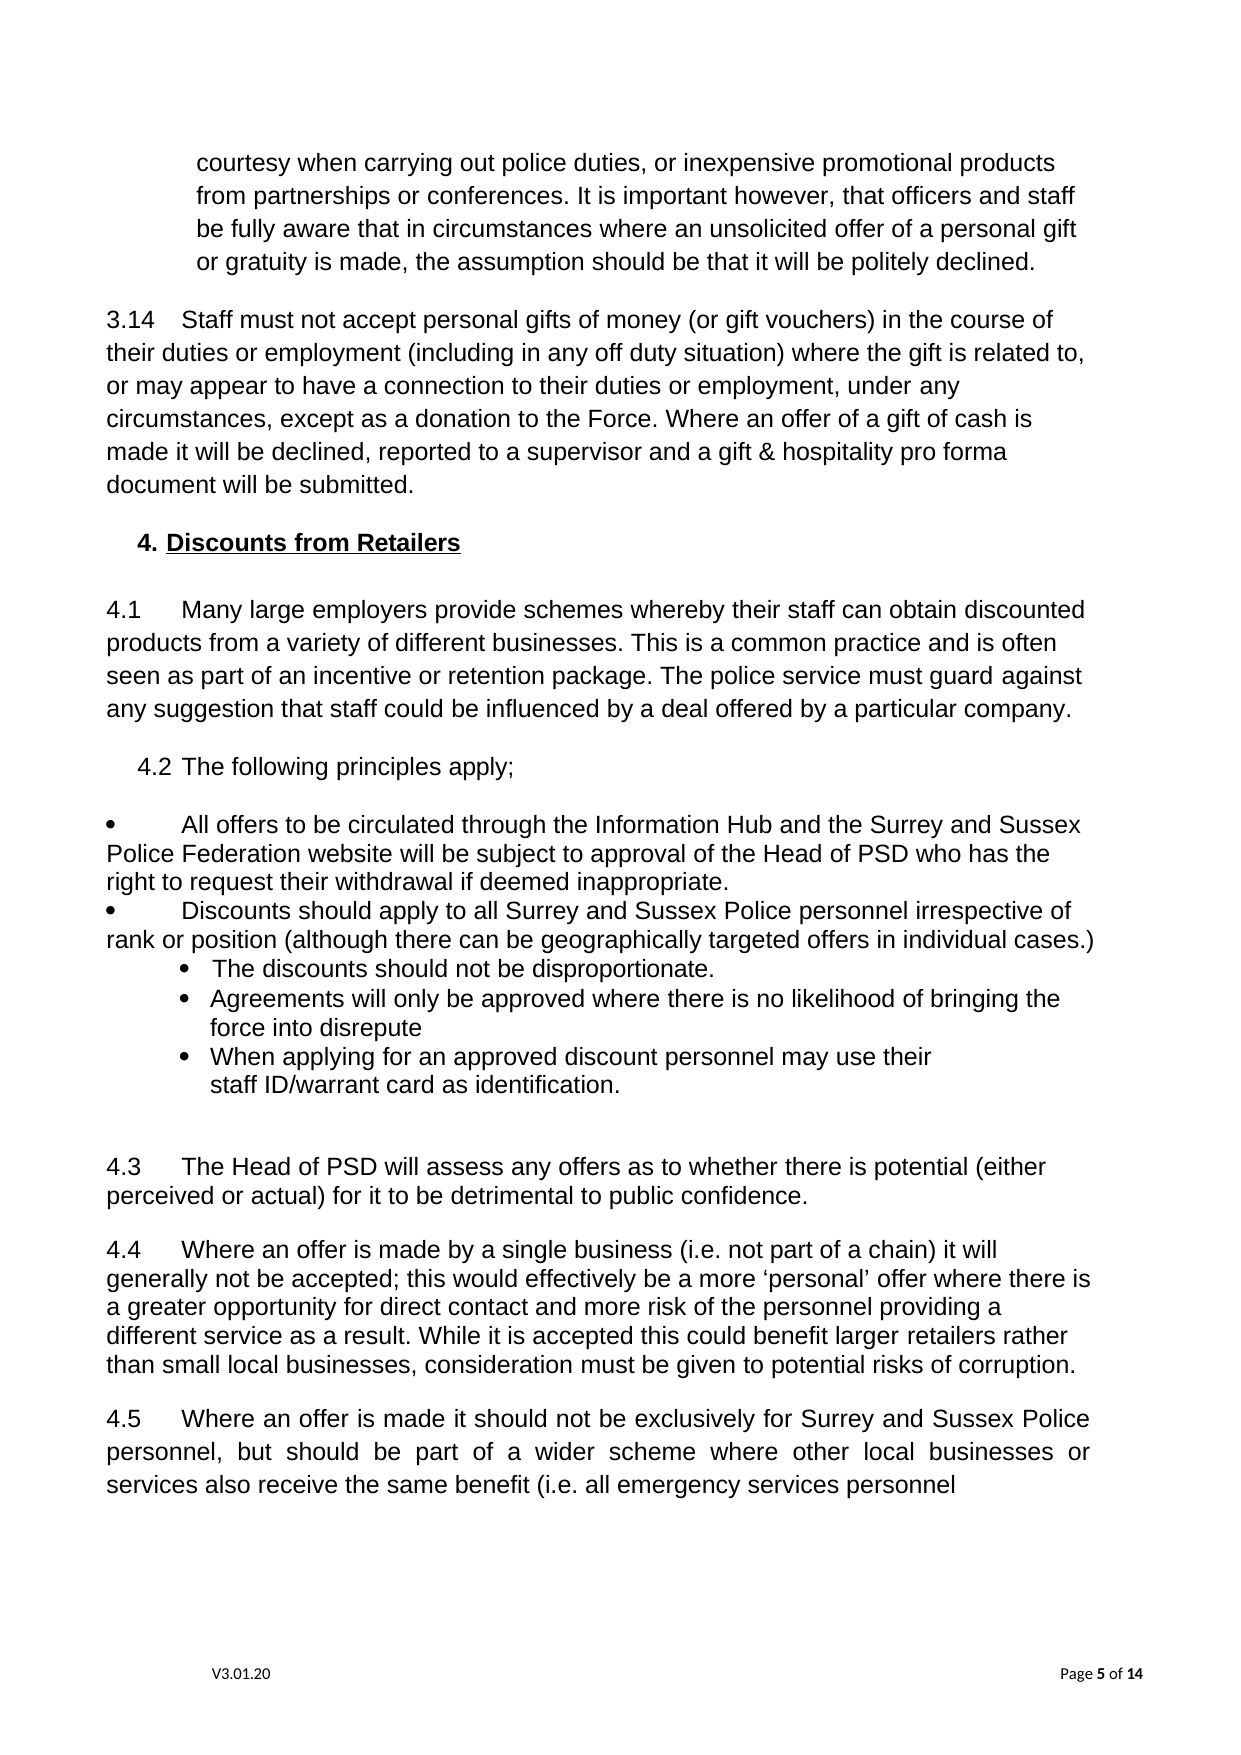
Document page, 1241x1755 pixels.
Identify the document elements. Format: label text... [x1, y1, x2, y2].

subtitle Discounts from Retailers [137, 528, 1168, 557]
list When applying for an approved discount personnel may use their staff ID/warrant card as identification. [180, 1041, 986, 1099]
list The discounts should not be disproportionate. [180, 954, 1168, 984]
list The following principles apply; [137, 752, 1168, 780]
list The Head of PSD will assess any offers as to whether there is potential (either perceived or actual) for it to be detrimental to public confidence. [106, 1152, 1061, 1210]
text courtesy when carrying out police duties, or inexpensive promotional products from partnerships or conferences. It is important however, that officers and staff be fully aware that in circumstances where an unsolicited offer of a personal gift or gratuity is made, the assumption should be that it will be politely declined. [196, 148, 1091, 276]
list All offers to be circulated through the Information Hub and the Surrey and Sussex Police Federation website will be subject to approval of the Head of PSD who has the right to request their withdrawal if deemed inappropriate. [106, 810, 1103, 896]
list Agreements will only be approved where there is no likelihood of bringing the force into disrepute [180, 984, 1062, 1041]
list Staff must not accept personal gifts of money (or gift vouchers) in the course of their duties or employment (including in any off duty situation) where the gift is related to, or may appear to have a connection to their duties or employment, under any circumstances, except as a donation to the Force. Where an offer of a gift of cash is made it will be declined, reported to a supervisor and a gift & hospitality pro forma document will be submitted. [106, 305, 1087, 499]
list Where an offer is made it should not be exclusively for Surrey and Sussex Police personnel, but should be part of a wider scheme where other local businesses or services also receive the same benefit (i.e. all emergency services personnel [106, 1404, 1090, 1498]
list Discounts should apply to all Surrey and Sussex Police personnel irrespective of rank or position (although there can be geographically targeted offers in individual cases.) [106, 896, 1102, 954]
list Many large employers provide schemes whereby their staff can obtain discounted products from a variety of different businesses. This is a common practice and is often seen as part of an incentive or retention package. The police service must guard against any suggestion that staff could be influenced by a deal offered by a particular company. [106, 594, 1100, 722]
list Where an offer is made by a single business (i.e. not part of a chain) it will generally not be accepted; this would effectively be a more ‘personal’ offer where there is a greater opportunity for direct contact and more risk of the personnel providing a different service as a result. While it is accepted this could benefit larger retailers rather than small local businesses, consideration must be given to potential risks of corruption. [106, 1235, 1093, 1378]
